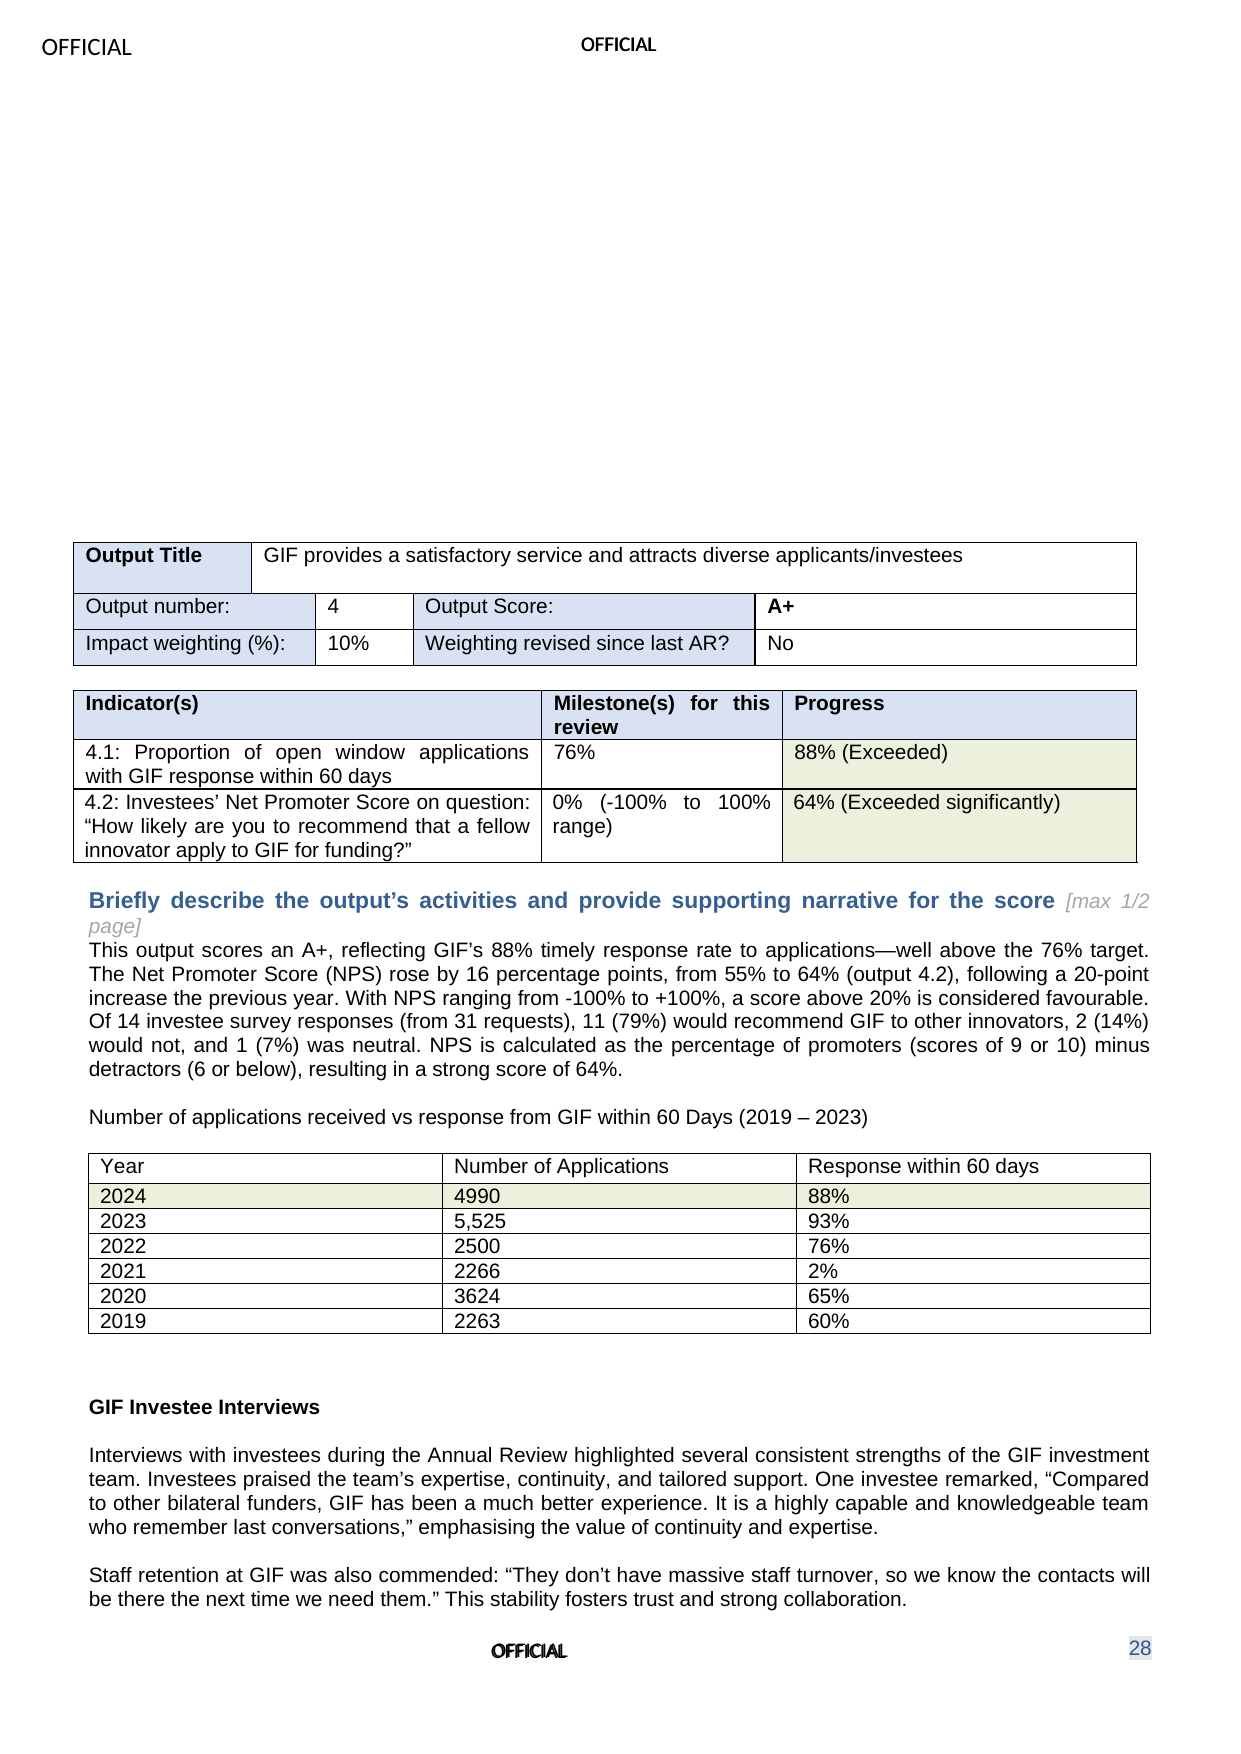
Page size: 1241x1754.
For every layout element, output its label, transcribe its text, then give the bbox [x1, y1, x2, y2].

table_cell 65% [797, 1284, 1150, 1308]
table_cell 2266 [443, 1259, 796, 1283]
table_header Response within 60 days [797, 1154, 1150, 1183]
table_cell 4.1: Proportion of open window applications with GIF response within 60 days [74, 740, 541, 788]
table_cell 4.2: Investees’ Net Promoter Score on question: “How likely are you to recommend that a fellow innovator apply to GIF for funding?” [74, 790, 541, 862]
table_cell 76% [542, 740, 782, 788]
table_cell 3624 [443, 1284, 796, 1308]
table_cell 2023 [89, 1209, 442, 1233]
table_cell 10% [316, 630, 413, 665]
table_header GIF provides a satisfactory service and attracts diverse applicants/investees [252, 543, 1136, 593]
table_cell 5,525 [443, 1209, 796, 1233]
table_cell Output Score: [414, 594, 754, 629]
table_cell 2021 [89, 1259, 442, 1283]
table_header Progress [783, 691, 1136, 739]
table_cell 0% (-100% to 100% range) [542, 790, 782, 862]
table_cell 2% [797, 1259, 1150, 1283]
table_cell 2500 [443, 1234, 796, 1258]
table_header Output Title [74, 543, 251, 593]
text GIF Investee Interviews [89, 1395, 1152, 1419]
text Number of applications received vs response from GIF within 60 Days (2019 – 2023) [89, 1105, 1152, 1129]
table_header Indicator(s) [74, 691, 541, 739]
table_cell 88% (Exceeded) [783, 740, 1136, 788]
table_cell 64% (Exceeded significantly) [783, 790, 1136, 862]
table_cell Impact weighting (%): [74, 630, 315, 665]
table_cell 2263 [443, 1309, 796, 1333]
table_cell 88% [797, 1184, 1150, 1208]
table_cell 4990 [443, 1184, 796, 1208]
table_cell 2019 [89, 1309, 442, 1333]
table_cell 76% [797, 1234, 1150, 1258]
table_cell 60% [797, 1309, 1150, 1333]
table_header Number of Applications [443, 1154, 796, 1183]
text Interviews with investees during the Annual Review highlighted several consistent strengths of the GIF investment team. Investees praised the team’s expertise, continuity, and tailored support. One investee remarked, “Compared to other bilateral funders, GIF has been a much better experience. It is a highly capable and knowledgeable team who remember last conversations,” emphasising the value of continuity and expertise. [89, 1443, 1152, 1539]
table_cell No [756, 630, 1136, 665]
subtitle Briefly describe the output’s activities and provide supporting narrative for the score [max 1/2 page] [89, 887, 1152, 937]
table_cell Output number: [74, 594, 315, 629]
table_cell 4 [316, 594, 413, 629]
table_cell A+ [756, 594, 1136, 629]
text Staff retention at GIF was also commended: “They don’t have massive staff turnover, so we know the contacts will be there the next time we need them.” This stability fosters trust and strong collaboration. [89, 1563, 1152, 1611]
table_header Milestone(s) for this review [542, 691, 782, 739]
table_cell 2022 [89, 1234, 442, 1258]
text This output scores an A+, reflecting GIF’s 88% timely response rate to applications—well above the 76% target. The Net Promoter Score (NPS) rose by 16 percentage points, from 55% to 64% (output 4.2), following a 20-point increase the previous year. With NPS ranging from -100% to +100%, a score above 20% is considered favourable. Of 14 investee survey responses (from 31 requests), 11 (79%) would recommend GIF to other innovators, 2 (14%) would not, and 1 (7%) was neutral. NPS is calculated as the percentage of promoters (scores of 9 or 10) minus detractors (6 or below), resulting in a strong score of 64%. [89, 937, 1152, 1081]
table_cell 2024 [89, 1184, 442, 1208]
table_header Year [89, 1154, 442, 1183]
table_cell Weighting revised since last AR? [414, 630, 754, 665]
table_cell 93% [797, 1209, 1150, 1233]
table_cell 2020 [89, 1284, 442, 1308]
